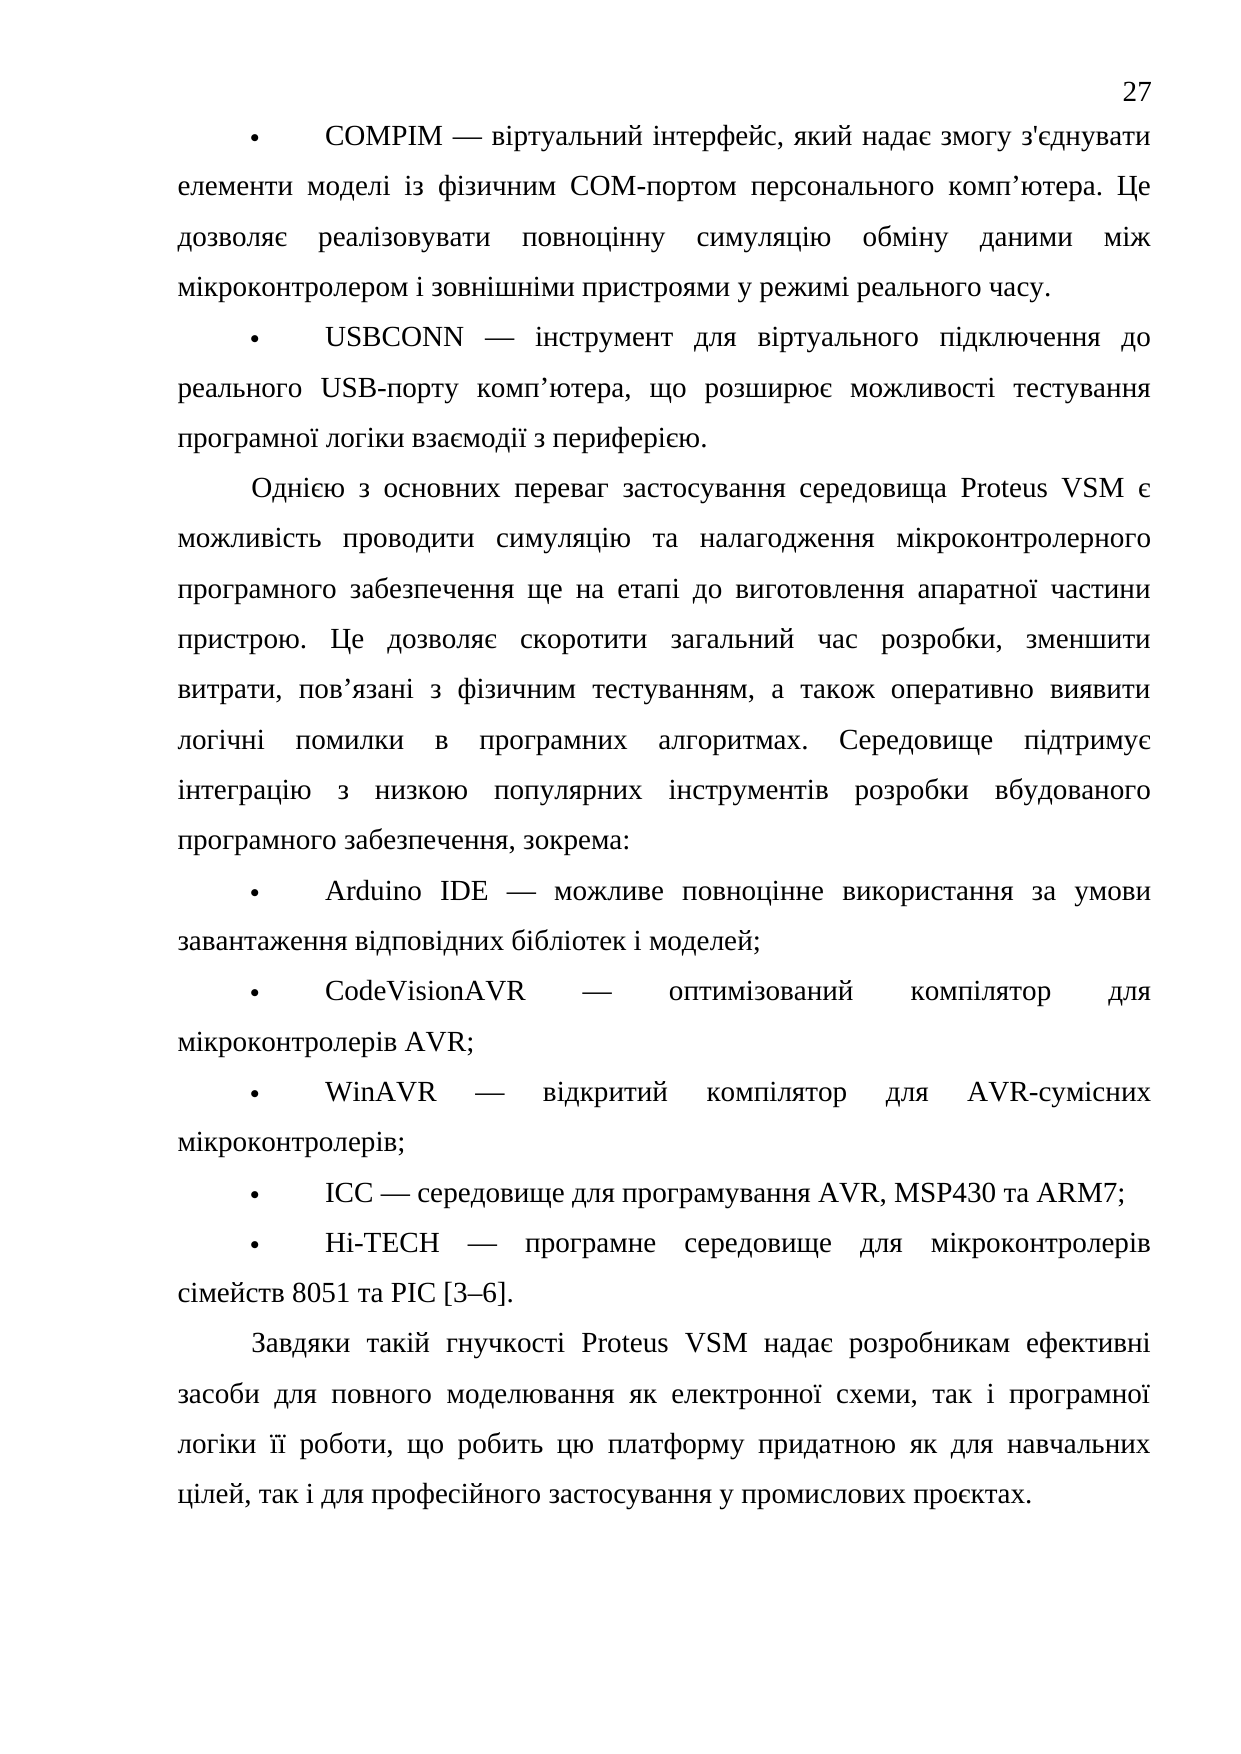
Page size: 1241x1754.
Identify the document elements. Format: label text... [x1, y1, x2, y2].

list WinAVR — відкритий компілятор для AVR-сумісних мікроконтролерів; [177, 1074, 1152, 1158]
list COMPIM — віртуальний інтерфейс, який надає змогу з'єднувати елементи моделі із фізичним COM-портом персонального комп’ютера. Це дозволяє реалізовувати повноцінну симуляцію обміну даними між мікроконтролером і зовнішніми пристроями у режимі реального часу. [177, 118, 1152, 303]
text Завдяки такій гнучкості Proteus VSM надає розробникам ефективні засоби для повного моделювання як електронної схеми, так і програмної логіки її роботи, що робить цю платформу придатною як для навчальних цілей, так і для професійного застосування у промислових проєктах. [177, 1326, 1152, 1510]
list USBCONN — інструмент для віртуального підключення до реального USB-порту комп’ютера, що розширює можливості тестування програмної логіки взаємодії з периферією. [177, 319, 1152, 453]
list CodeVisionAVR — оптимізований компілятор для мікроконтролерів AVR; [177, 973, 1152, 1057]
list Arduino IDE — можливе повноцінне використання за умови завантаження відповідних бібліотек і моделей; [177, 873, 1152, 957]
text Однією з основних переваг застосування середовища Proteus VSM є можливість проводити симуляцію та налагодження мікроконтролерного програмного забезпечення ще на етапі до виготовлення апаратної частини пристрою. Це дозволяє скоротити загальний час розробки, зменшити витрати, пов’язані з фізичним тестуванням, а також оперативно виявити логічні помилки в програмних алгоритмах. Середовище підтримує інтеграцію з низкою популярних інструментів розробки вбудованого програмного забезпечення, зокрема: [177, 470, 1152, 856]
list ICC — середовище для програмування AVR, MSP430 та ARM7; [177, 1175, 1152, 1208]
list Hi-TECH — програмне середовище для мікроконтролерів сімейств 8051 та PIC [3–6]. [177, 1225, 1152, 1309]
